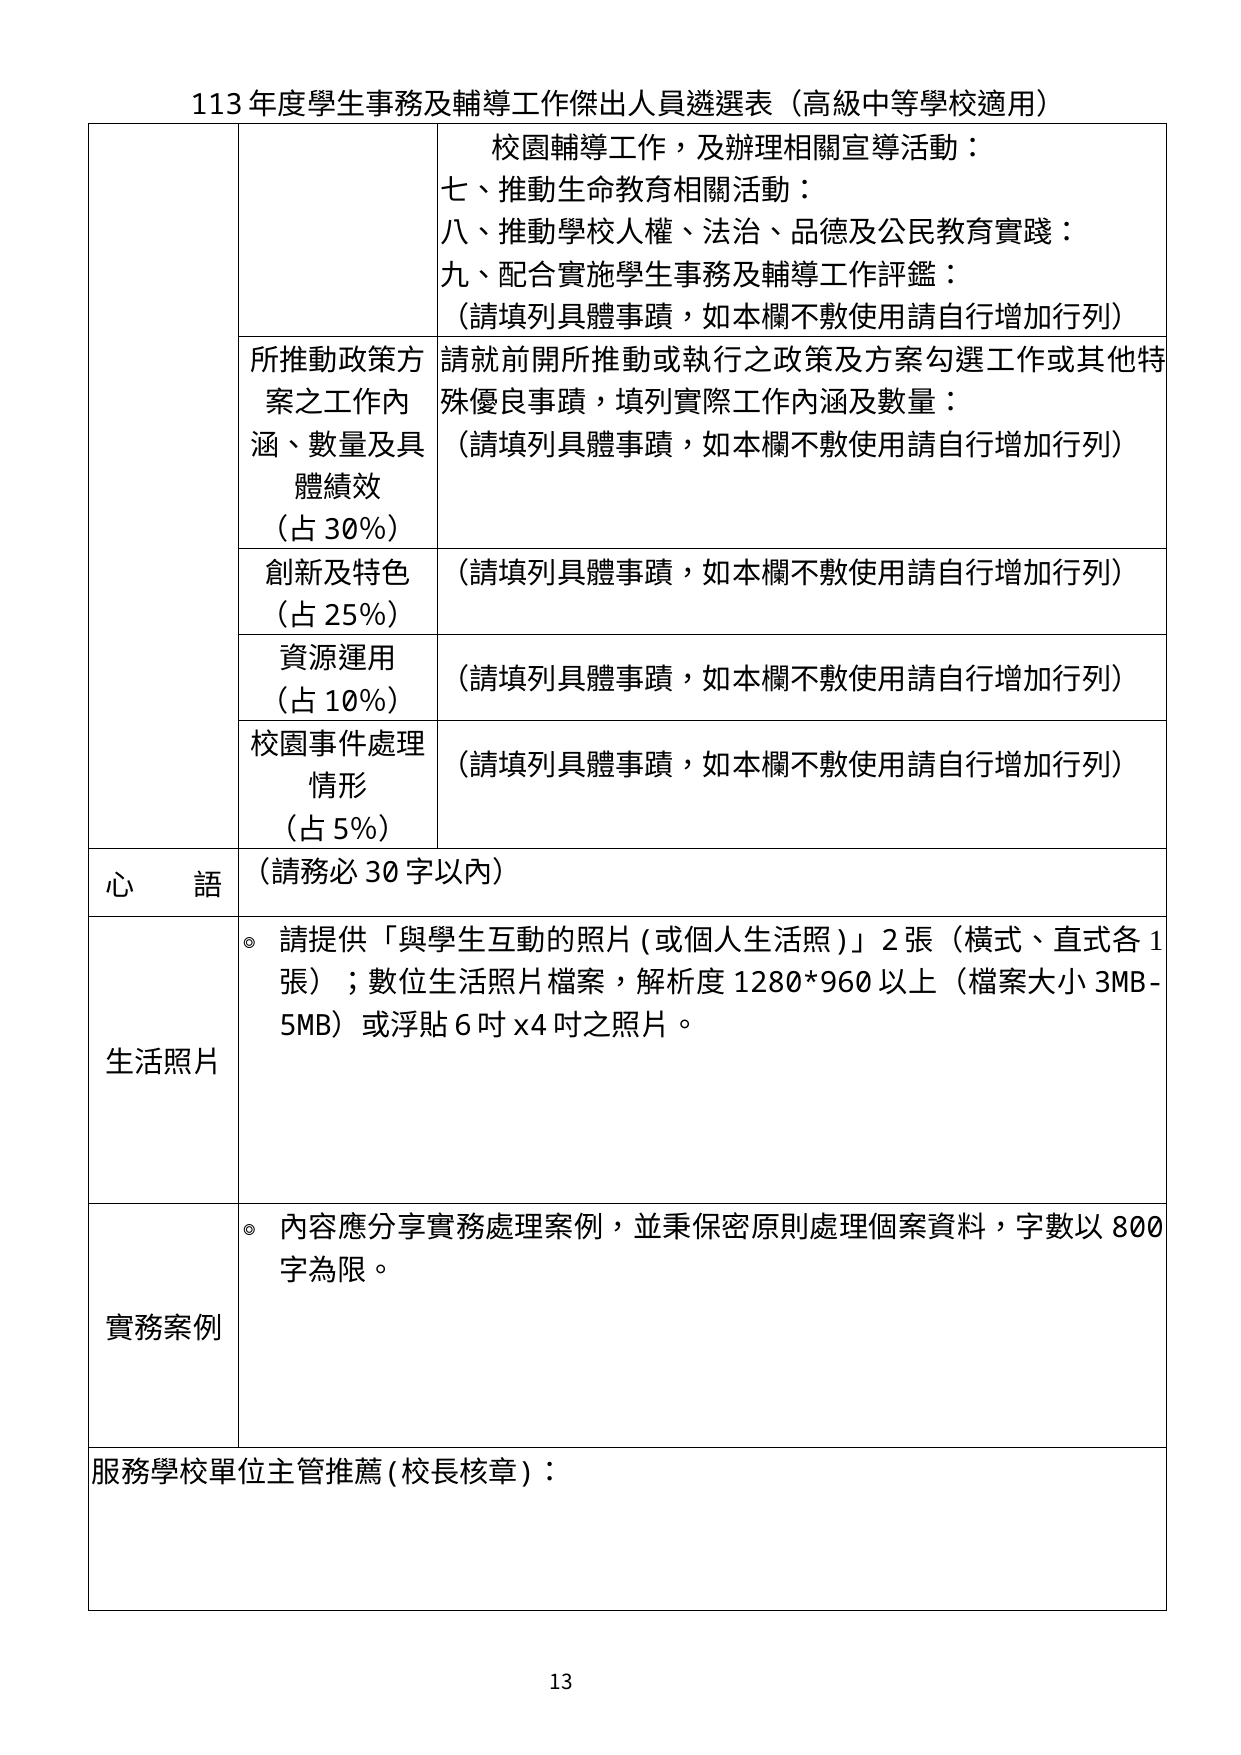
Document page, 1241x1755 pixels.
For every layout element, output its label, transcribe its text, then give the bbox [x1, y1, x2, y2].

table_header 113年度學生事務及輔導工作傑出人員遴選表（高級中等學校適用） [89, 81, 1167, 123]
table_cell （請務必30字以內） [239, 849, 1166, 916]
table_cell 服務學校單位主管推薦(校長核章)： [89, 1448, 1166, 1609]
table_cell （請填列具體事蹟，如本欄不敷使用請自行增加行列） [438, 635, 1166, 720]
table_cell 實務案例 [89, 1204, 238, 1447]
table_cell [239, 124, 437, 336]
table_cell （請填列具體事蹟，如本欄不敷使用請自行增加行列） [438, 549, 1166, 634]
table_cell 生活照片 [89, 917, 238, 1203]
table_cell [89, 124, 238, 848]
table_cell 資源運用 （占10％） [239, 635, 437, 720]
table_cell 心 語 [89, 849, 238, 916]
table_cell 校園事件處理情形 （占5％） [239, 721, 437, 848]
table_cell 請就前開所推動或執行之政策及方案勾選工作或其他特殊優良事蹟，填列實際工作內涵及數量： （請填列具體事蹟，如本欄不敷使用請自行增加行列） [438, 337, 1166, 548]
table_cell 請提供「與學生互動的照片(或個人生活照)」2張（橫式、直式各1張）；數位生活照片檔案，解析度1280*960以上（檔案大小3MB-5MB）或浮貼6吋x4吋之照片。 [239, 917, 1166, 1203]
table_cell 校園輔導工作，及辦理相關宣導活動： 七、推動生命教育相關活動： 八、推動學校人權、法治、品德及公民教育實踐： 九、配合實施學生事務及輔導工作評鑑： （請填列具體事蹟，如本欄不敷使用請自行增加行列） [438, 124, 1166, 336]
table_cell 創新及特色 （占25％） [239, 549, 437, 634]
table_cell （請填列具體事蹟，如本欄不敷使用請自行增加行列） [438, 721, 1166, 848]
table_cell 所推動政策方案之工作內涵、數量及具體績效 （占30％） [239, 337, 437, 548]
table_cell 內容應分享實務處理案例，並秉保密原則處理個案資料，字數以800字為限。 [239, 1204, 1166, 1447]
